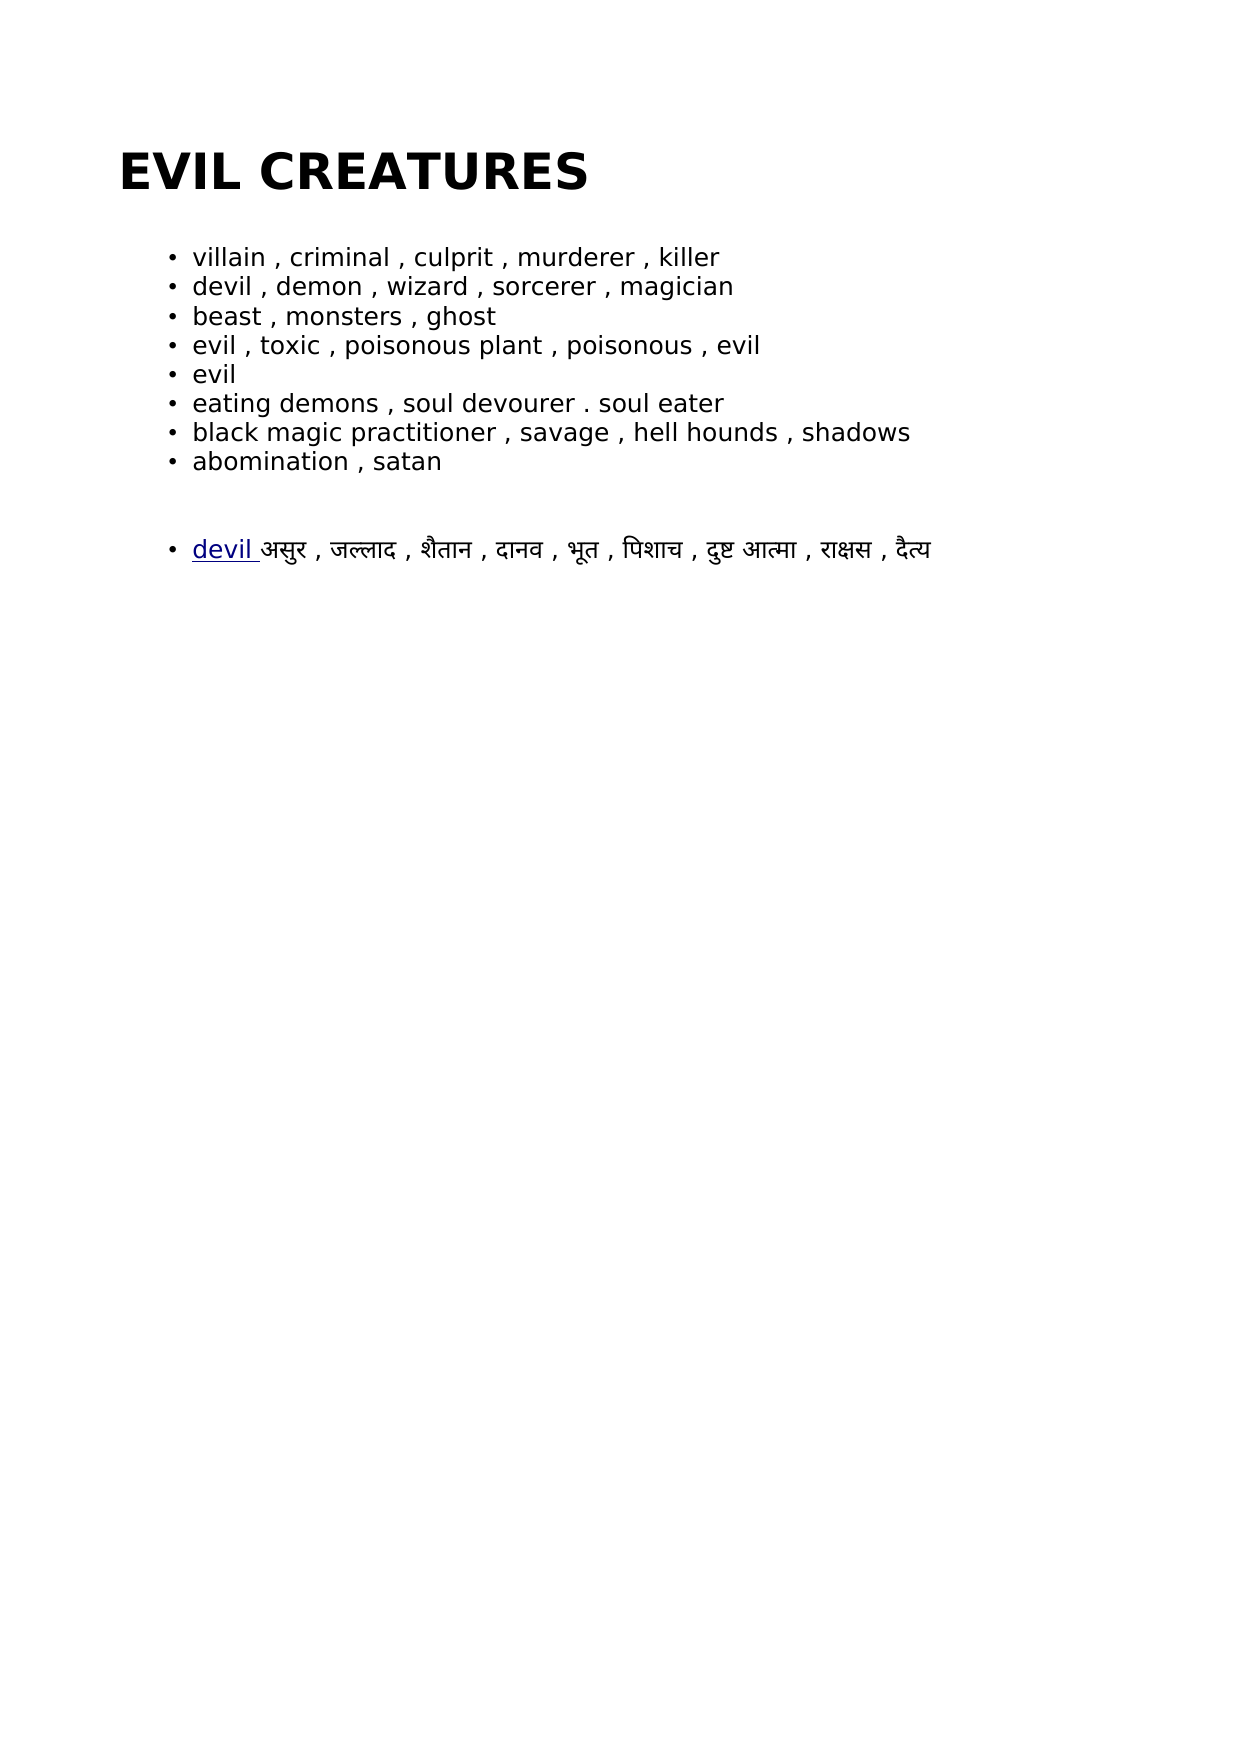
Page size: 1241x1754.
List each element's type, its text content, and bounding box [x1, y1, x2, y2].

subtitle EVIL CREATURES [118, 143, 1122, 201]
list devil असुर , जल्लाद , शैतान , दानव , भूत , पिशाच , दुष्ट आत्मा , राक्षस , दैत्य [177, 536, 1122, 565]
list abomination , satan [177, 447, 1122, 477]
list evil , toxic , poisonous plant , poisonous , evil [177, 331, 1122, 360]
list eating demons , soul devourer . soul eater [177, 389, 1122, 418]
list black magic practitioner , savage , hell hounds , shadows [177, 418, 1122, 447]
list beast , monsters , ghost [177, 302, 1122, 331]
list villain , criminal , culprit , murderer , killer [177, 243, 1122, 272]
list evil [177, 360, 1122, 389]
list devil , demon , wizard , sorcerer , magician [177, 272, 1122, 302]
